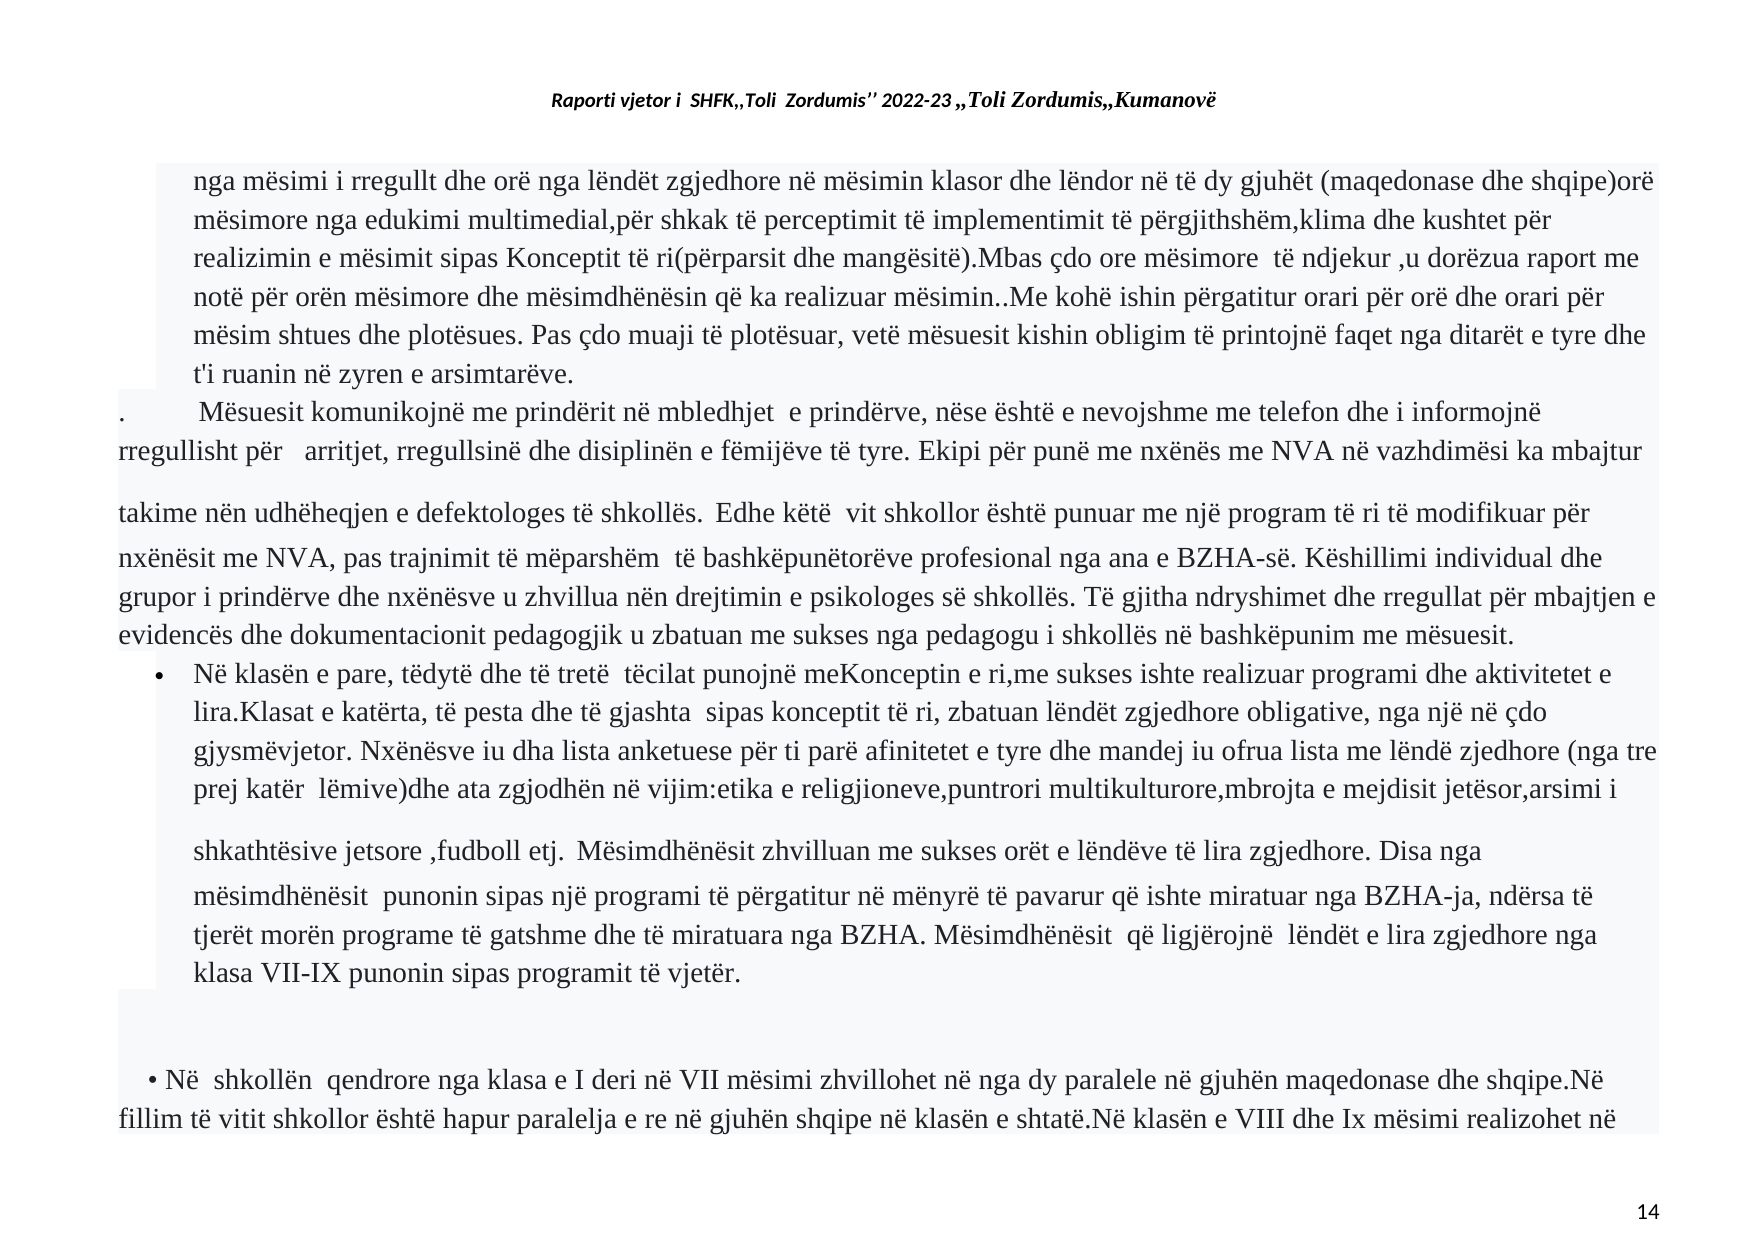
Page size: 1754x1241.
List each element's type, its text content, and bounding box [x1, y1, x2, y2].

list nga mësimi i rregullt dhe orë nga lëndët zgjedhore në mësimin klasor dhe lëndor në të dy gjuhët (maqedonase dhe shqipe)orë mësimore nga edukimi multimedial,për shkak të perceptimit të implementimit të përgjithshëm,klima dhe kushtet për realizimin e mësimit sipas Konceptit të ri(përparsit dhe mangësitë).Mbas çdo ore mësimore të ndjekur ,u dorëzua raport me notë për orën mësimore dhe mësimdhënësin që ka realizuar mësimin..Me kohë ishin përgatitur orari për orë dhe orari për mësim shtues dhe plotësues. Pas çdo muaji të plotësuar, vetë mësuesit kishin obligim të printojnë faqet nga ditarët e tyre dhe t'i ruanin në zyren e arsimtarëve. [156, 163, 1659, 389]
text • Në shkollën qendrore nga klasa e I deri në VII mësimi zhvillohet në nga dy paralele në gjuhën maqedonase dhe shqipe.Në fillim të vitit shkollor është hapur paralelja e re në gjuhën shqipe në klasën e shtatë.Në klasën e VIII dhe Ix mësimi realizohet në [118, 1062, 1659, 1134]
text . Mësuesit komunikojnë me prindërit në mbledhjet e prindërve, nëse është e nevojshme me telefon dhe i informojnë rregullisht për arritjet, rregullsinë dhe disiplinën e fëmijëve të tyre. Ekipi për punë me nxënës me NVA në vazhdimësi ka mbajtur takime nën udhëheqjen e defektologes të shkollës. Edhe këtë vit shkollor është punuar me një program të ri të modifikuar për nxënësit me NVA, pas trajnimit të mëparshëm të bashkëpunëtorëve profesional nga ana e BZHA-së. Këshillimi individual dhe grupor i prindërve dhe nxënësve u zhvillua nën drejtimin e psikologes së shkollës. Të gjitha ndryshimet dhe rregullat për mbajtjen e evidencës dhe dokumentacionit pedagogjik u zbatuan me sukses nga pedagogu i shkollës në bashkëpunim me mësuesit. [118, 394, 1659, 651]
list Në klasën e pare, tëdytë dhe të tretë tëcilat punojnë meKonceptin e ri,me sukses ishte realizuar programi dhe aktivitetet e lira.Klasat e katërta, të pesta dhe të gjashta sipas konceptit të ri, zbatuan lëndët zgjedhore obligative, nga një në çdo gjysmëvjetor. Nxënësve iu dha lista anketuese për ti parë afinitetet e tyre dhe mandej iu ofrua lista me lëndë zjedhore (nga tre prej katër lëmive)dhe ata zgjodhën në vijim:etika e religjioneve,puntrori multikulturore,mbrojta e mejdisit jetësor,arsimi i shkathtësive jetsore ,fudboll etj. Mësimdhënësit zhvilluan me sukses orët e lëndëve të lira zgjedhore. Disa nga mësimdhënësit punonin sipas një programi të përgatitur në mënyrë të pavarur që ishte miratuar nga BZHA-ja, ndërsa të tjerët morën programe të gatshme dhe të miratuara nga BZHA. Mësimdhënësit që ligjërojnë lëndët e lira zgjedhore nga klasa VII-IX punonin sipas programit të vjetër. [156, 656, 1659, 989]
